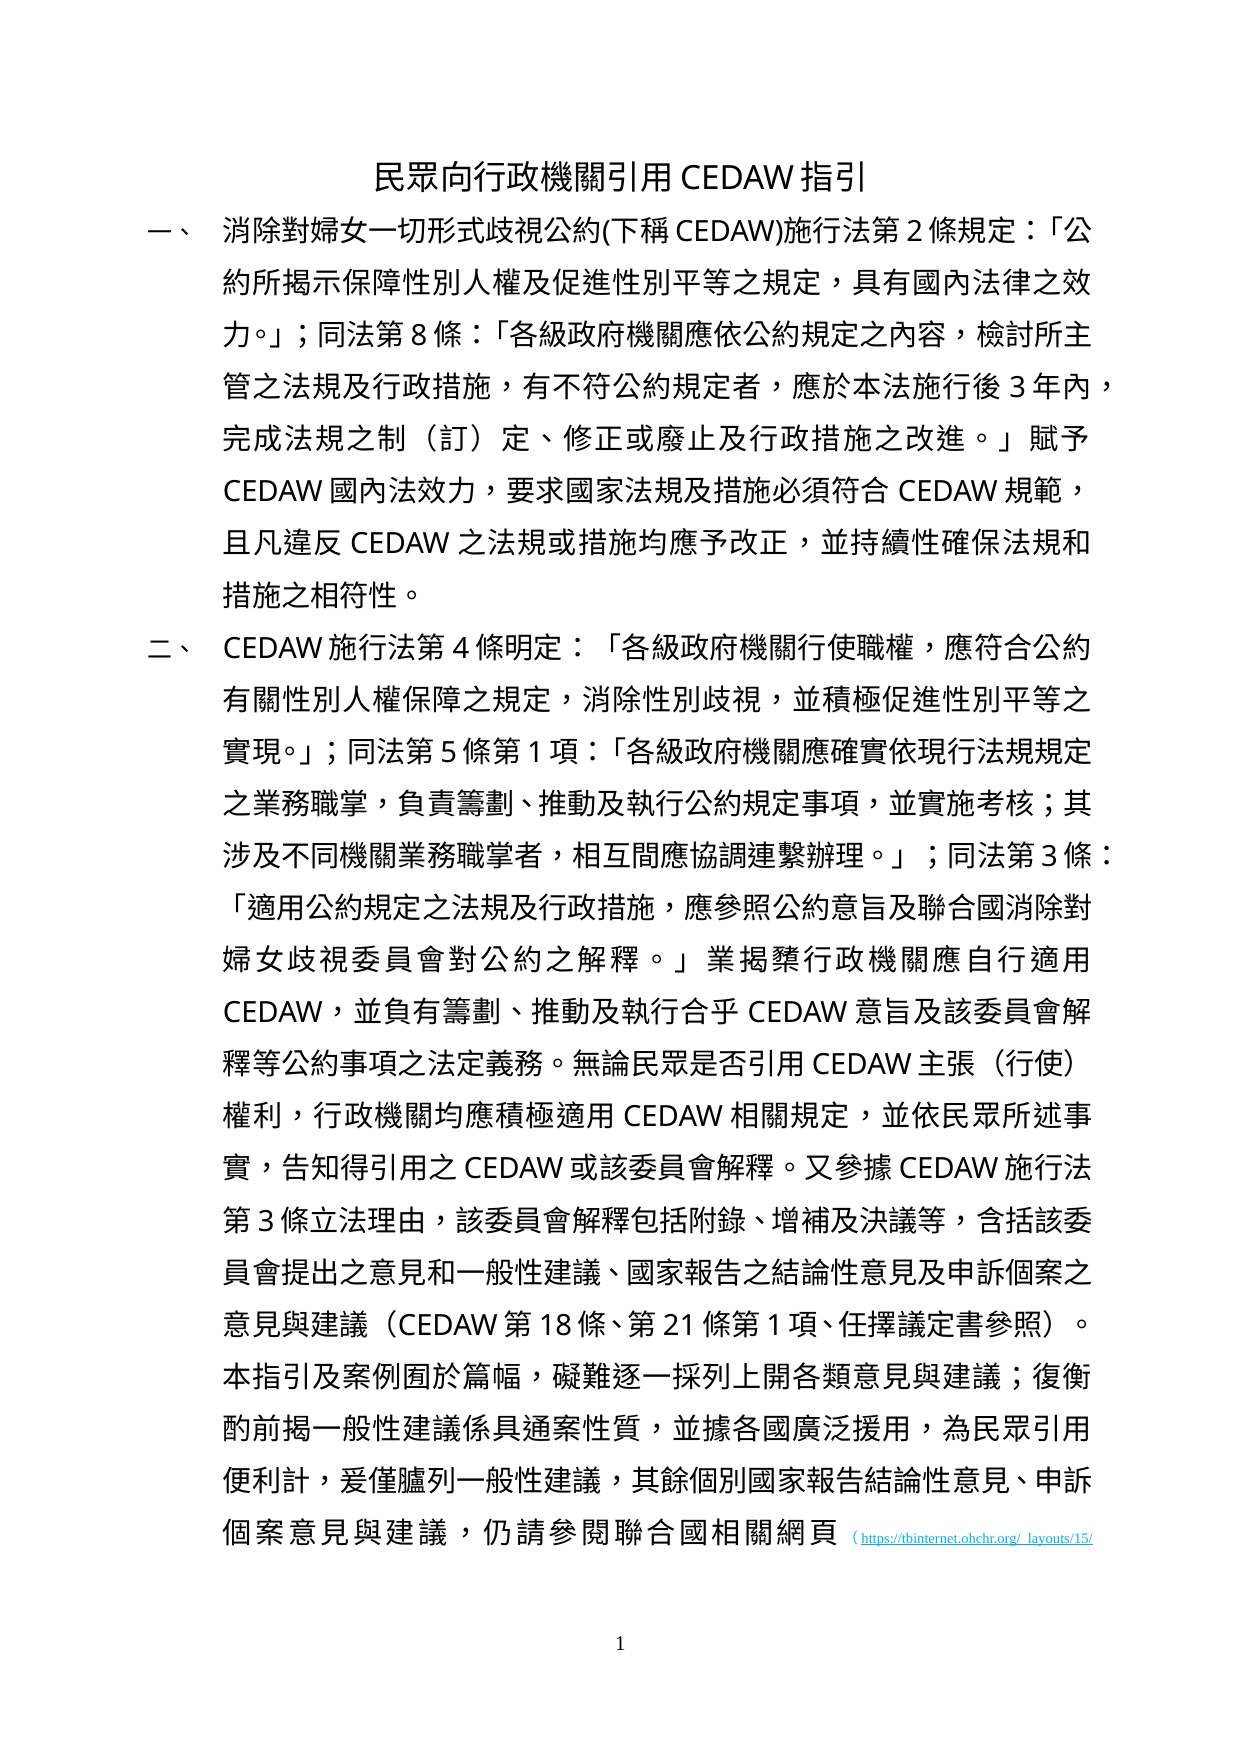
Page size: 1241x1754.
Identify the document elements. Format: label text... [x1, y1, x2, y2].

list CEDAW施行法第4條明定：「各級政府機關行使職權，應符合公約有關性別人權保障之規定，消除性別歧視，並積極促進性別平等之實現。」；同法第5條第1項：「各級政府機關應確實依現行法規規定之業務職掌，負責籌劃、推動及執行公約規定事項，並實施考核；其涉及不同機關業務職掌者，相互間應協調連繫辦理。」；同法第3條：「適用公約規定之法規及行政措施，應參照公約意旨及聯合國消除對婦女歧視委員會對公約之解釋。」業揭櫫行政機關應自行適用CEDAW，並負有籌劃、推動及執行合乎CEDAW意旨及該委員會解釋等公約事項之法定義務。無論民眾是否引用CEDAW主張（行使）權利，行政機關均應積極適用CEDAW相關規定，並依民眾所述事實，告知得引用之CEDAW或該委員會解釋。又參據CEDAW施行法第3條立法理由，該委員會解釋包括附錄、增補及決議等，含括該委員會提出之意見和一般性建議、國家報告之結論性意見及申訴個案之意見與建議（CEDAW第18條、第21條第1項、任擇議定書參照）。本指引及案例囿於篇幅，礙難逐一採列上開各類意見與建議；復衡酌前揭一般性建議係具通案性質，並據各國廣泛援用，為民眾引用便利計，爰僅臚列一般性建議，其餘個別國家報告結論性意見、申訴個案意見與建議，仍請參閱聯合國相關網頁（https://tbinternet.ohchr.org/_layouts/15/treatybodyexternal/TBSearch.aspx?Lang=en&TreatyID=3&DocTypeID=5）、 （https://juris.ohchr.org/en/search/results?Bodies=3&sortOrder=Date）。 [148, 616, 1092, 1554]
text 民眾向行政機關引用CEDAW指引 [148, 148, 1092, 200]
list 消除對婦女一切形式歧視公約(下稱CEDAW)施行法第2條規定：「公約所揭示保障性別人權及促進性別平等之規定，具有國內法律之效力。」；同法第8條：「各級政府機關應依公約規定之內容，檢討所主管之法規及行政措施，有不符公約規定者，應於本法施行後3年內，完成法規之制（訂）定、修正或廢止及行政措施之改進。」賦予CEDAW國內法效力，要求國家法規及措施必須符合CEDAW規範，且凡違反CEDAW之法規或措施均應予改正，並持續性確保法規和措施之相符性。 [148, 200, 1092, 616]
